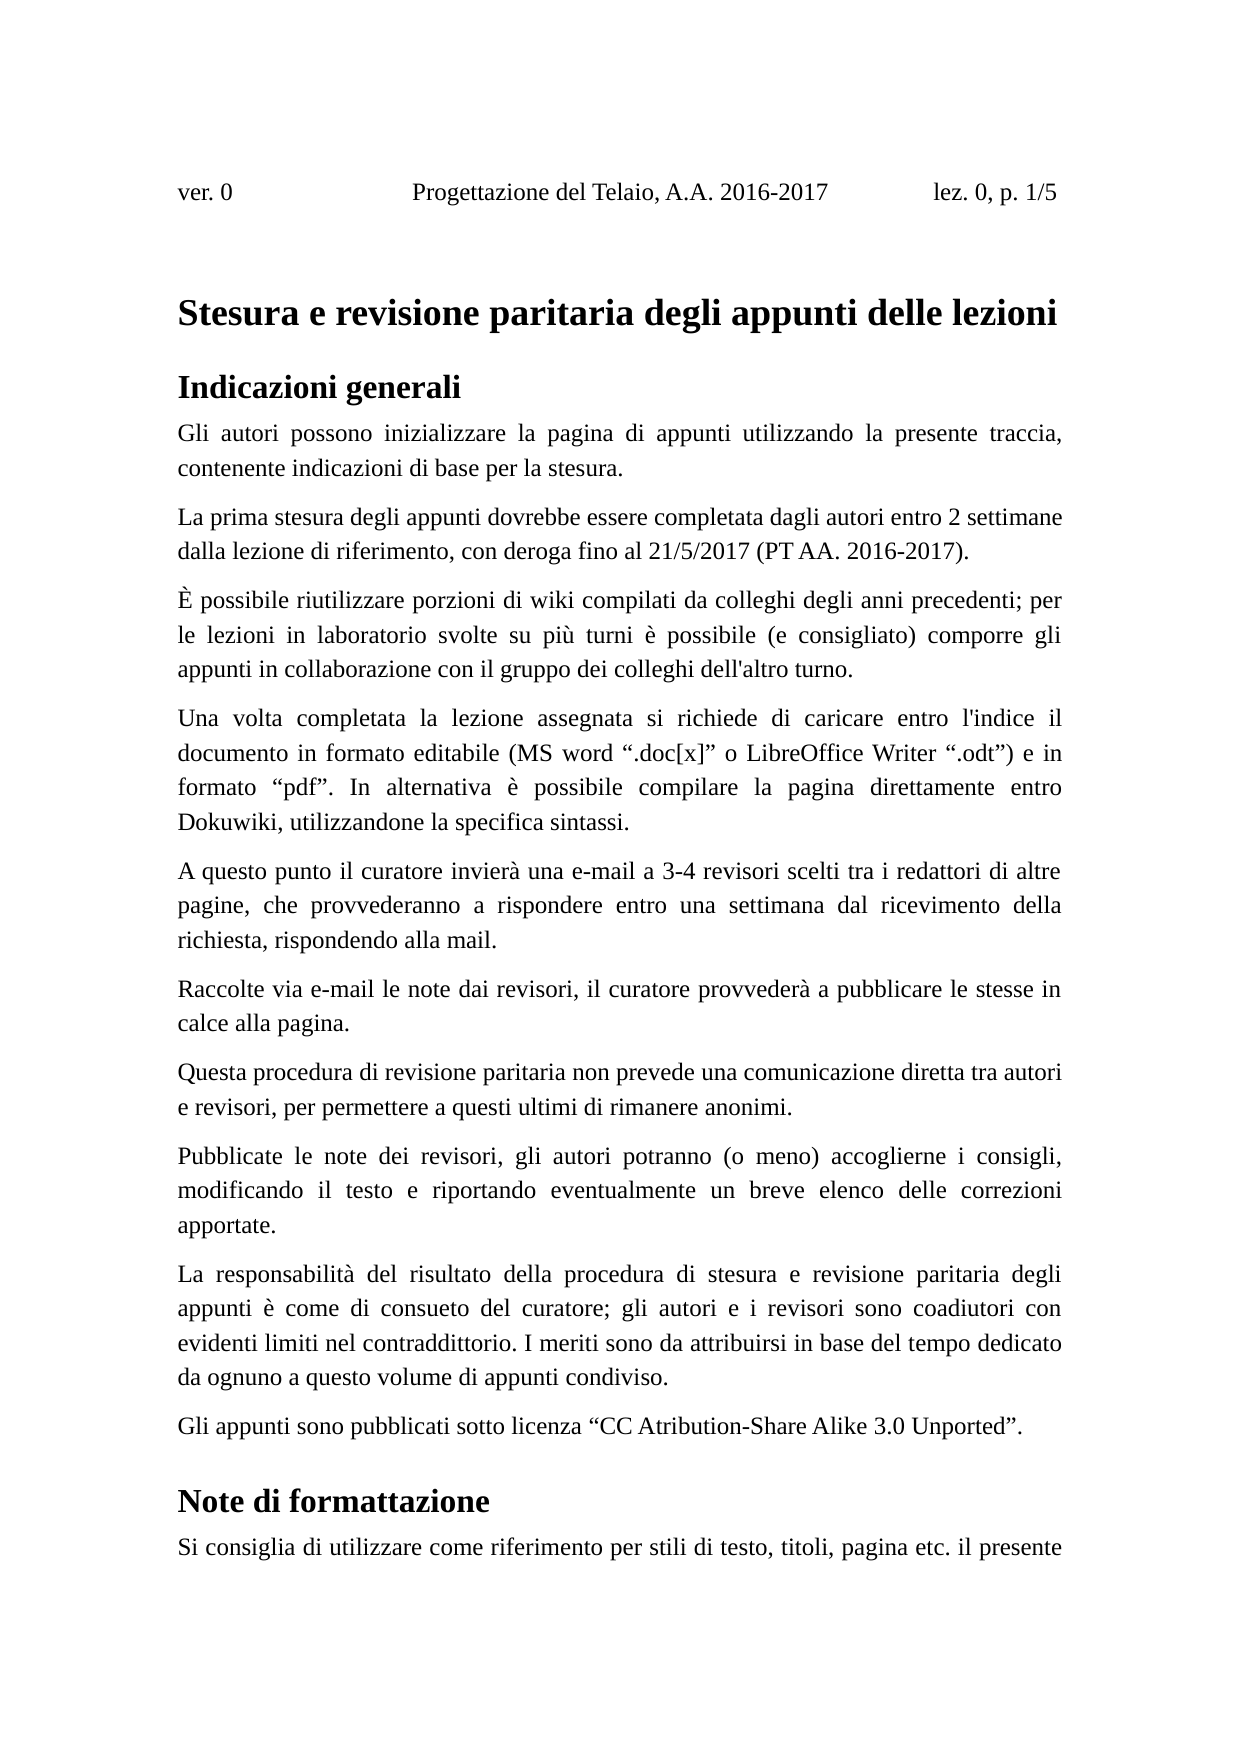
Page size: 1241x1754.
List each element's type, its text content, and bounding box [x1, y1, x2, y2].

text È possibile riutilizzare porzioni di wiki compilati da colleghi degli anni precedenti; per le lezioni in laboratorio svolte su più turni è possibile (e consigliato) comporre gli appunti in collaborazione con il gruppo dei colleghi dell'altro turno. [177, 585, 1063, 683]
text Raccolte via e-mail le note dai revisori, il curatore provvederà a pubblicare le stesse in calce alla pagina. [177, 974, 1063, 1037]
subtitle Note di formattazione [177, 1481, 1063, 1520]
text Gli autori possono inizializzare la pagina di appunti utilizzando la presente traccia, contenente indicazioni di base per la stesura. [177, 418, 1063, 481]
subtitle Indicazioni generali [177, 367, 1063, 406]
text La prima stesura degli appunti dovrebbe essere completata dagli autori entro 2 settimane dalla lezione di riferimento, con deroga fino al 21/5/2017 (PT AA. 2016-2017). [177, 502, 1063, 565]
text Si consiglia di utilizzare come riferimento per stili di testo, titoli, pagina etc. il presente [177, 1532, 1063, 1561]
text A questo punto il curatore invierà una e-mail a 3-4 revisori scelti tra i redattori di altre pagine, che provvederanno a rispondere entro una settimana dal ricevimento della richiesta, rispondendo alla mail. [177, 856, 1063, 953]
text Una volta completata la lezione assegnata si richiede di caricare entro l'indice il documento in formato editabile (MS word “.doc[x]” o LibreOffice Writer “.odt”) e in formato “pdf”. In alternativa è possibile compilare la pagina direttamente entro Dokuwiki, utilizzandone la specifica sintassi. [177, 703, 1063, 835]
subtitle Stesura e revisione paritaria degli appunti delle lezioni [177, 290, 1063, 334]
text Pubblicate le note dei revisori, gli autori potranno (o meno) accoglierne i consigli, modificando il testo e riportando eventualmente un breve elenco delle correzioni apportate. [177, 1141, 1063, 1238]
text La responsabilità del risultato della procedura di stesura e revisione paritaria degli appunti è come di consueto del curatore; gli autori e i revisori sono coadiutori con evidenti limiti nel contraddittorio. I meriti sono da attribuirsi in base del tempo dedicato da ognuno a questo volume di appunti condiviso. [177, 1259, 1063, 1391]
text Gli appunti sono pubblicati sotto licenza “CC Atribution-Share Alike 3.0 Unported”. [177, 1411, 1063, 1440]
text Questa procedura di revisione paritaria non prevede una comunicazione diretta tra autori e revisori, per permettere a questi ultimi di rimanere anonimi. [177, 1057, 1063, 1121]
